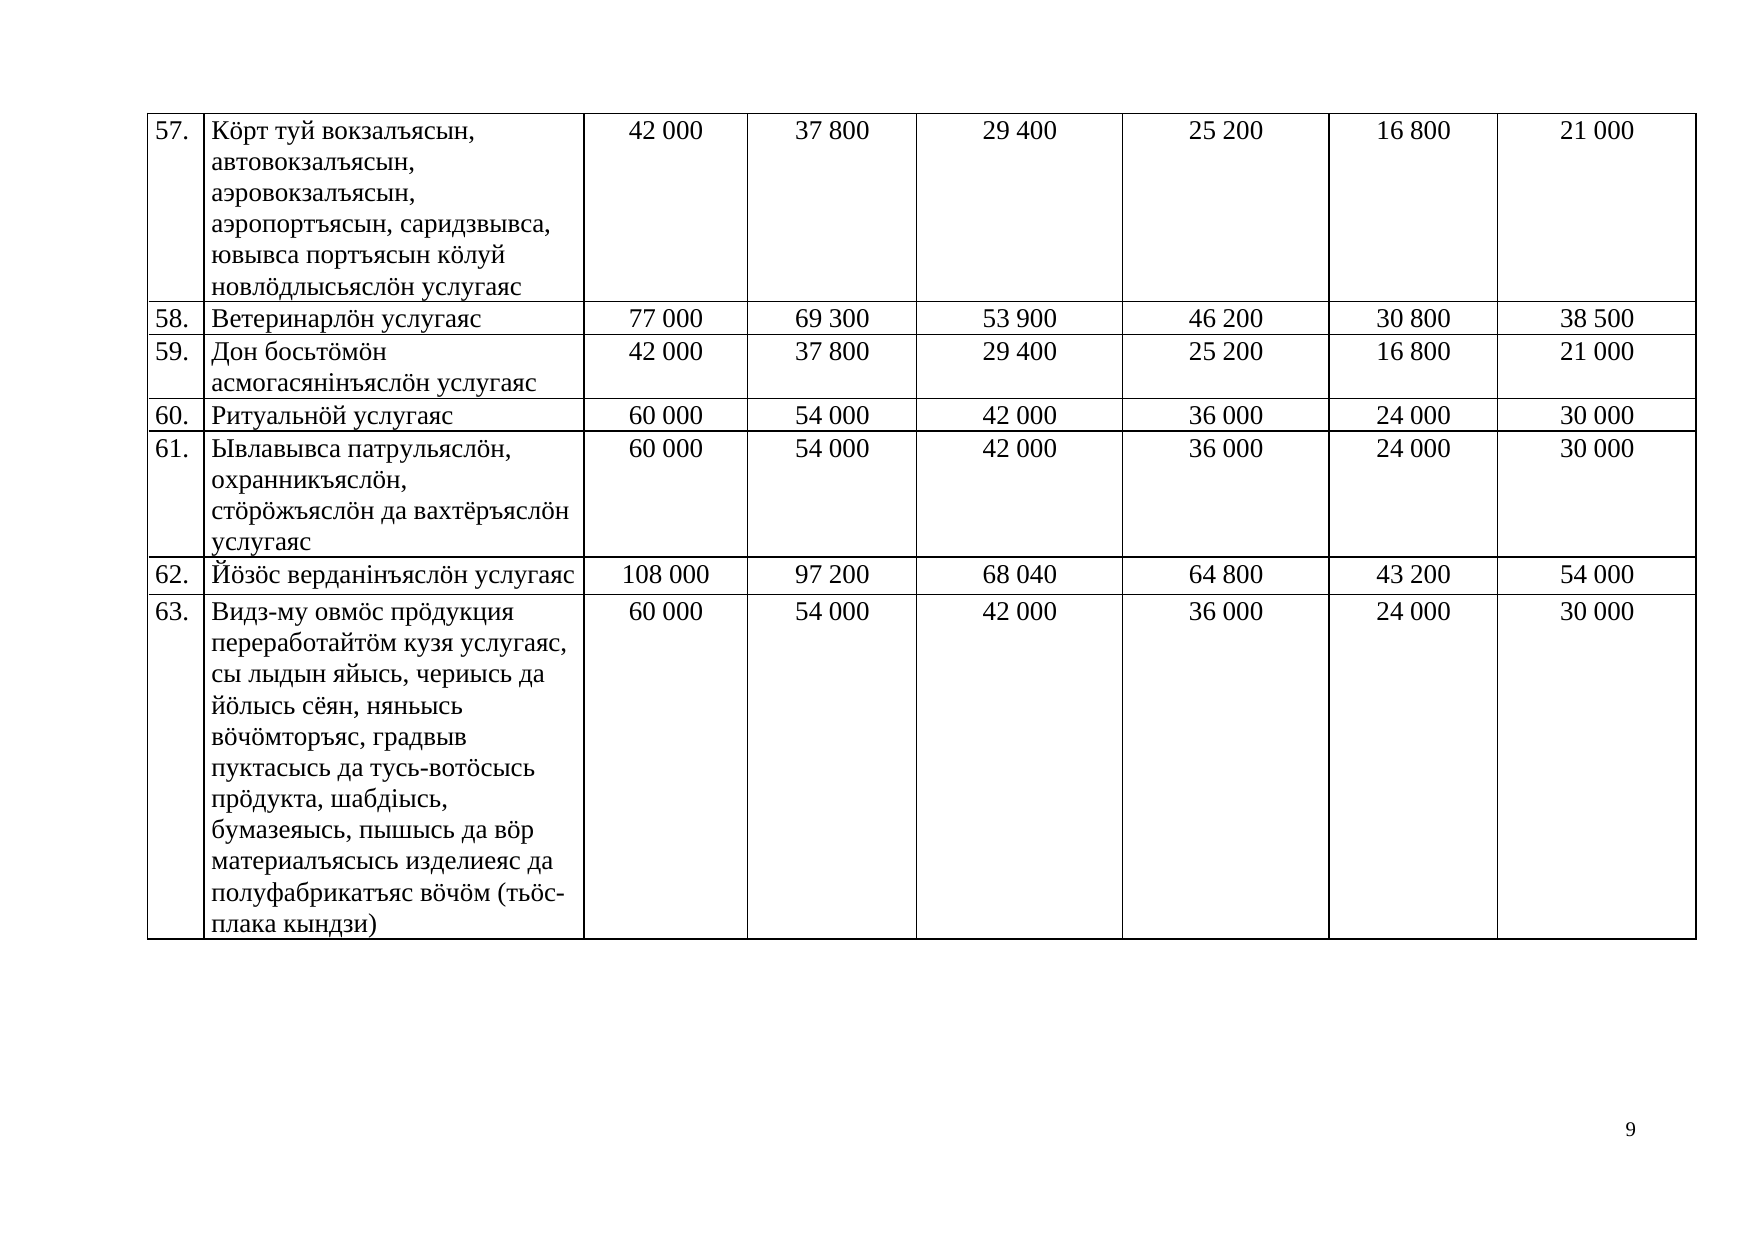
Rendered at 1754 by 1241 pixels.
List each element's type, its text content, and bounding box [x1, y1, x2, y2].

table_cell 37 800 [748, 114, 916, 301]
table_cell 54 000 [748, 399, 916, 430]
table_cell 16 800 [1330, 114, 1497, 301]
table_cell [1697, 398, 1738, 430]
table_cell Ветеринарлöн услугаяс [205, 302, 583, 333]
table_cell Ывлавывса патрульяслöн, охранникъяслöн, стöрöжъяслöн да вахтёръяслöн услугаяс [205, 432, 583, 556]
table_cell Ритуальнöй услугаяс [205, 399, 583, 430]
table_cell 30 000 [1498, 432, 1695, 556]
table_cell 36 000 [1123, 432, 1328, 556]
table_cell 16 800 [1330, 335, 1497, 397]
table_cell 60 000 [585, 399, 747, 430]
table_cell 61. [148, 431, 203, 556]
table_cell 25 200 [1123, 114, 1328, 301]
table_cell Йöзöс верданiнъяслöн услугаяс [205, 558, 583, 594]
table_cell 42 000 [917, 399, 1122, 430]
table_cell 46 200 [1123, 302, 1328, 333]
table_cell 42 000 [585, 114, 747, 301]
table_cell 53 900 [917, 302, 1122, 333]
table_cell 54 000 [1498, 558, 1695, 594]
table_cell 59. [148, 335, 203, 397]
table_cell 30 000 [1498, 595, 1695, 938]
table_cell 24 000 [1330, 399, 1497, 430]
table_cell 43 200 [1330, 558, 1497, 594]
table_cell 42 000 [585, 335, 747, 397]
table_cell [1697, 301, 1738, 333]
table_cell 29 400 [917, 335, 1122, 397]
table_cell 58. [148, 302, 203, 333]
table_cell Кöрт туй вокзалъясын, автовокзалъясын, аэровокзалъясын, аэропортъясын, саридзвывса, ювывса портъясын кöлуй новлöдлысьяслöн услугаяс [205, 114, 583, 301]
table_cell 77 000 [585, 302, 747, 333]
table_cell 97 200 [748, 558, 916, 594]
table_cell 30 800 [1330, 302, 1497, 333]
table_cell [1697, 113, 1738, 301]
table_cell 37 800 [748, 335, 916, 397]
table_cell [1697, 594, 1738, 938]
table_cell 21 000 [1498, 335, 1695, 397]
table_cell 38 500 [1498, 302, 1695, 333]
table_cell 63. [148, 595, 203, 938]
table_cell 57. [148, 114, 203, 301]
table_cell 36 000 [1123, 399, 1328, 430]
table_cell Дон босьтöмöн асмогасянiнъяслöн услугаяс [205, 335, 583, 397]
table_cell 42 000 [917, 595, 1122, 938]
table_cell [1697, 430, 1738, 556]
table_cell 25 200 [1123, 335, 1328, 397]
table_cell 21 000 [1498, 114, 1695, 301]
table_cell 60 000 [585, 595, 747, 938]
table_cell 64 800 [1123, 558, 1328, 594]
table_cell 68 040 [917, 558, 1122, 594]
table_cell 108 000 [585, 558, 747, 594]
table_cell 69 300 [748, 302, 916, 333]
table_cell 62. [148, 557, 203, 594]
table_cell 42 000 [917, 432, 1122, 556]
table_cell 60 000 [585, 432, 747, 556]
table_cell 24 000 [1330, 595, 1497, 938]
table_cell 30 000 [1498, 399, 1695, 430]
table_cell 54 000 [748, 432, 916, 556]
table_cell 29 400 [917, 114, 1122, 301]
table_cell Видз-му овмöс прöдукция переработайтöм кузя услугаяс, сы лыдын яйысь, чериысь да йöлысь сёян, няньысь вöчöмторъяс, градвыв пуктасысь да тусь-вотöсысь прöдукта, шабдiысь, бумазеяысь, пышысь да вöр материалъясысь изделиеяс да полуфабрикатъяс вöчöм (тьöс-плака кындзи) [205, 595, 583, 938]
table_cell 54 000 [748, 595, 916, 938]
table_cell [1697, 334, 1738, 397]
table_cell 36 000 [1123, 595, 1328, 938]
table_cell 60. [148, 399, 203, 430]
table_cell [1697, 556, 1738, 594]
table_cell 24 000 [1330, 432, 1497, 556]
